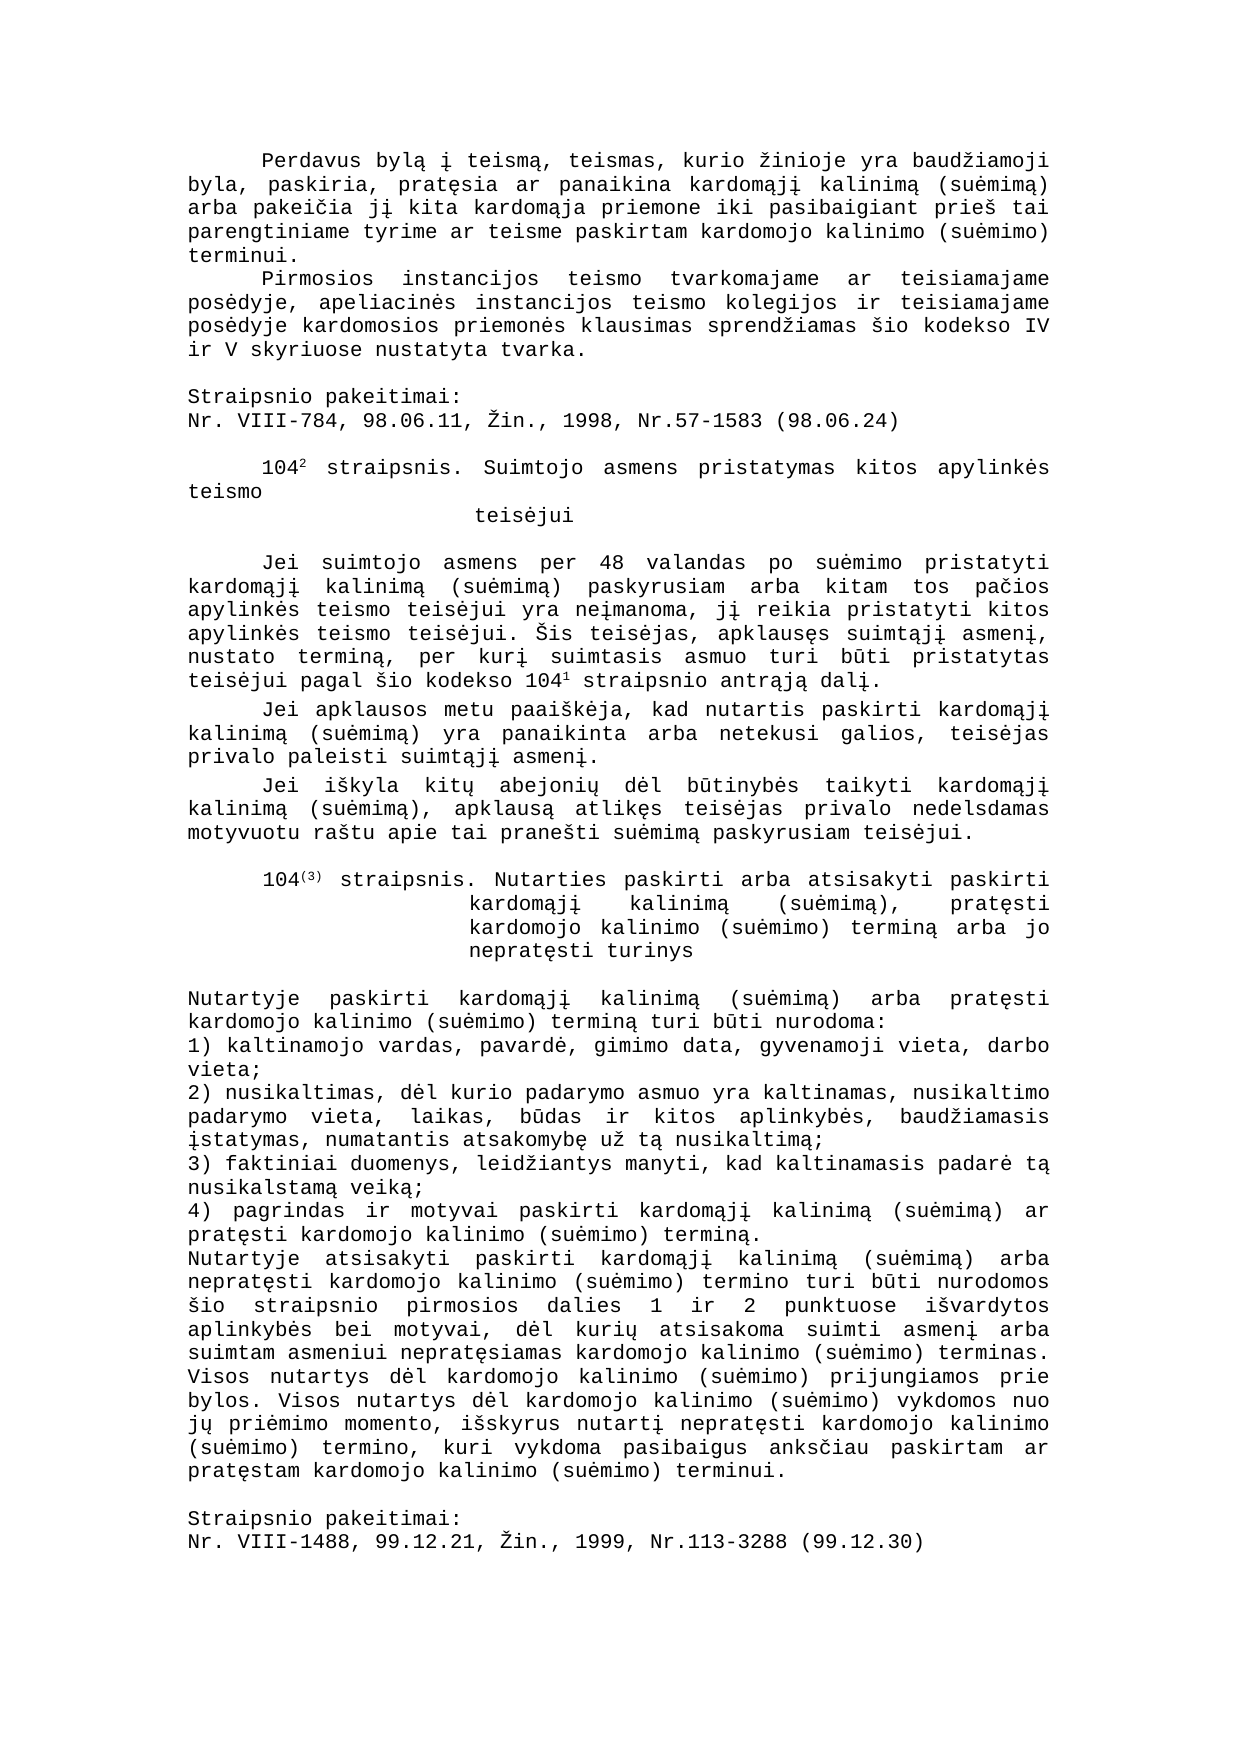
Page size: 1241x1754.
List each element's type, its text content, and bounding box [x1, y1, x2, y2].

text 1) kaltinamojo vardas, pavardė, gimimo data, gyvenamoji vieta, darbo vieta; [187, 1035, 1050, 1082]
text Visos nutartys dėl kardomojo kalinimo (suėmimo) prijungiamos prie bylos. Visos nutartys dėl kardomojo kalinimo (suėmimo) vykdomos nuo jų priėmimo momento, išskyrus nutartį nepratęsti kardomojo kalinimo (suėmimo) termino, kuri vykdoma pasibaigus anksčiau paskirtam ar pratęstam kardomojo kalinimo (suėmimo) terminui. [187, 1366, 1050, 1484]
text Jei iškyla kitų abejonių dėl būtinybės taikyti kardomąjį kalinimą (suėmimą), apklausą atlikęs teisėjas privalo nedelsdamas motyvuotu raštu apie tai pranešti suėmimą paskyrusiam teisėjui. [187, 775, 1050, 846]
text Pirmosios instancijos teismo tvarkomajame ar teisiamajame posėdyje, apeliacinės instancijos teismo kolegijos ir teisiamajame posėdyje kardomosios priemonės klausimas sprendžiamas šio kodekso IV ir V skyriuose nustatyta tvarka. [187, 268, 1050, 363]
text Jei apklausos metu paaiškėja, kad nutartis paskirti kardomąjį kalinimą (suėmimą) yra panaikinta arba netekusi galios, teisėjas privalo paleisti suimtąjį asmenį. [187, 699, 1050, 770]
text Jei suimtojo asmens per 48 valandas po suėmimo pristatyti kardomąjį kalinimą (suėmimą) paskyrusiam arba kitam tos pačios apylinkės teismo teisėjui yra neįmanoma, jį reikia pristatyti kitos apylinkės teismo teisėjui. Šis teisėjas, apklausęs suimtąjį asmenį, nustato terminą, per kurį suimtasis asmuo turi būti pristatytas teisėjui pagal šio kodekso 1041 straipsnio antrąją dalį. [187, 552, 1050, 694]
text Nr. VIII-784, 98.06.11, Žin., 1998, Nr.57-1583 (98.06.24) [187, 410, 1050, 434]
text 3) faktiniai duomenys, leidžiantys manyti, kad kaltinamasis padarė tą nusikalstamą veiką; [187, 1153, 1050, 1200]
text teisėjui [187, 505, 1050, 528]
text 104(3) straipsnis. Nutarties paskirti arba atsisakyti paskirti kardomąjį kalinimą (suėmimą), pratęsti kardomojo kalinimo (suėmimo) terminą arba jo nepratęsti turinys [262, 869, 1050, 964]
text Perdavus bylą į teismą, teismas, kurio žinioje yra baudžiamoji byla, paskiria, pratęsia ar panaikina kardomąjį kalinimą (suėmimą) arba pakeičia jį kita kardomąja priemone iki pasibaigiant prieš tai parengtiniame tyrime ar teisme paskirtam kardomojo kalinimo (suėmimo) terminui. [187, 150, 1050, 268]
text 4) pagrindas ir motyvai paskirti kardomąjį kalinimą (suėmimą) ar pratęsti kardomojo kalinimo (suėmimo) terminą. [187, 1200, 1050, 1248]
text Straipsnio pakeitimai: [187, 1508, 1050, 1531]
text Straipsnio pakeitimai: [187, 386, 1050, 410]
text 2) nusikaltimas, dėl kurio padarymo asmuo yra kaltinamas, nusikaltimo padarymo vieta, laikas, būdas ir kitos aplinkybės, baudžiamasis įstatymas, numatantis atsakomybę už tą nusikaltimą; [187, 1082, 1050, 1153]
text 1042 straipsnis. Suimtojo asmens pristatymas kitos apylinkės teismo [187, 457, 1050, 505]
text Nutartyje paskirti kardomąjį kalinimą (suėmimą) arba pratęsti kardomojo kalinimo (suėmimo) terminą turi būti nurodoma: [187, 988, 1050, 1035]
text Nutartyje atsisakyti paskirti kardomąjį kalinimą (suėmimą) arba nepratęsti kardomojo kalinimo (suėmimo) termino turi būti nurodomos šio straipsnio pirmosios dalies 1 ir 2 punktuose išvardytos aplinkybės bei motyvai, dėl kurių atsisakoma suimti asmenį arba suimtam asmeniui nepratęsiamas kardomojo kalinimo (suėmimo) terminas. [187, 1248, 1050, 1366]
text Nr. VIII-1488, 99.12.21, Žin., 1999, Nr.113-3288 (99.12.30) [187, 1531, 1050, 1555]
